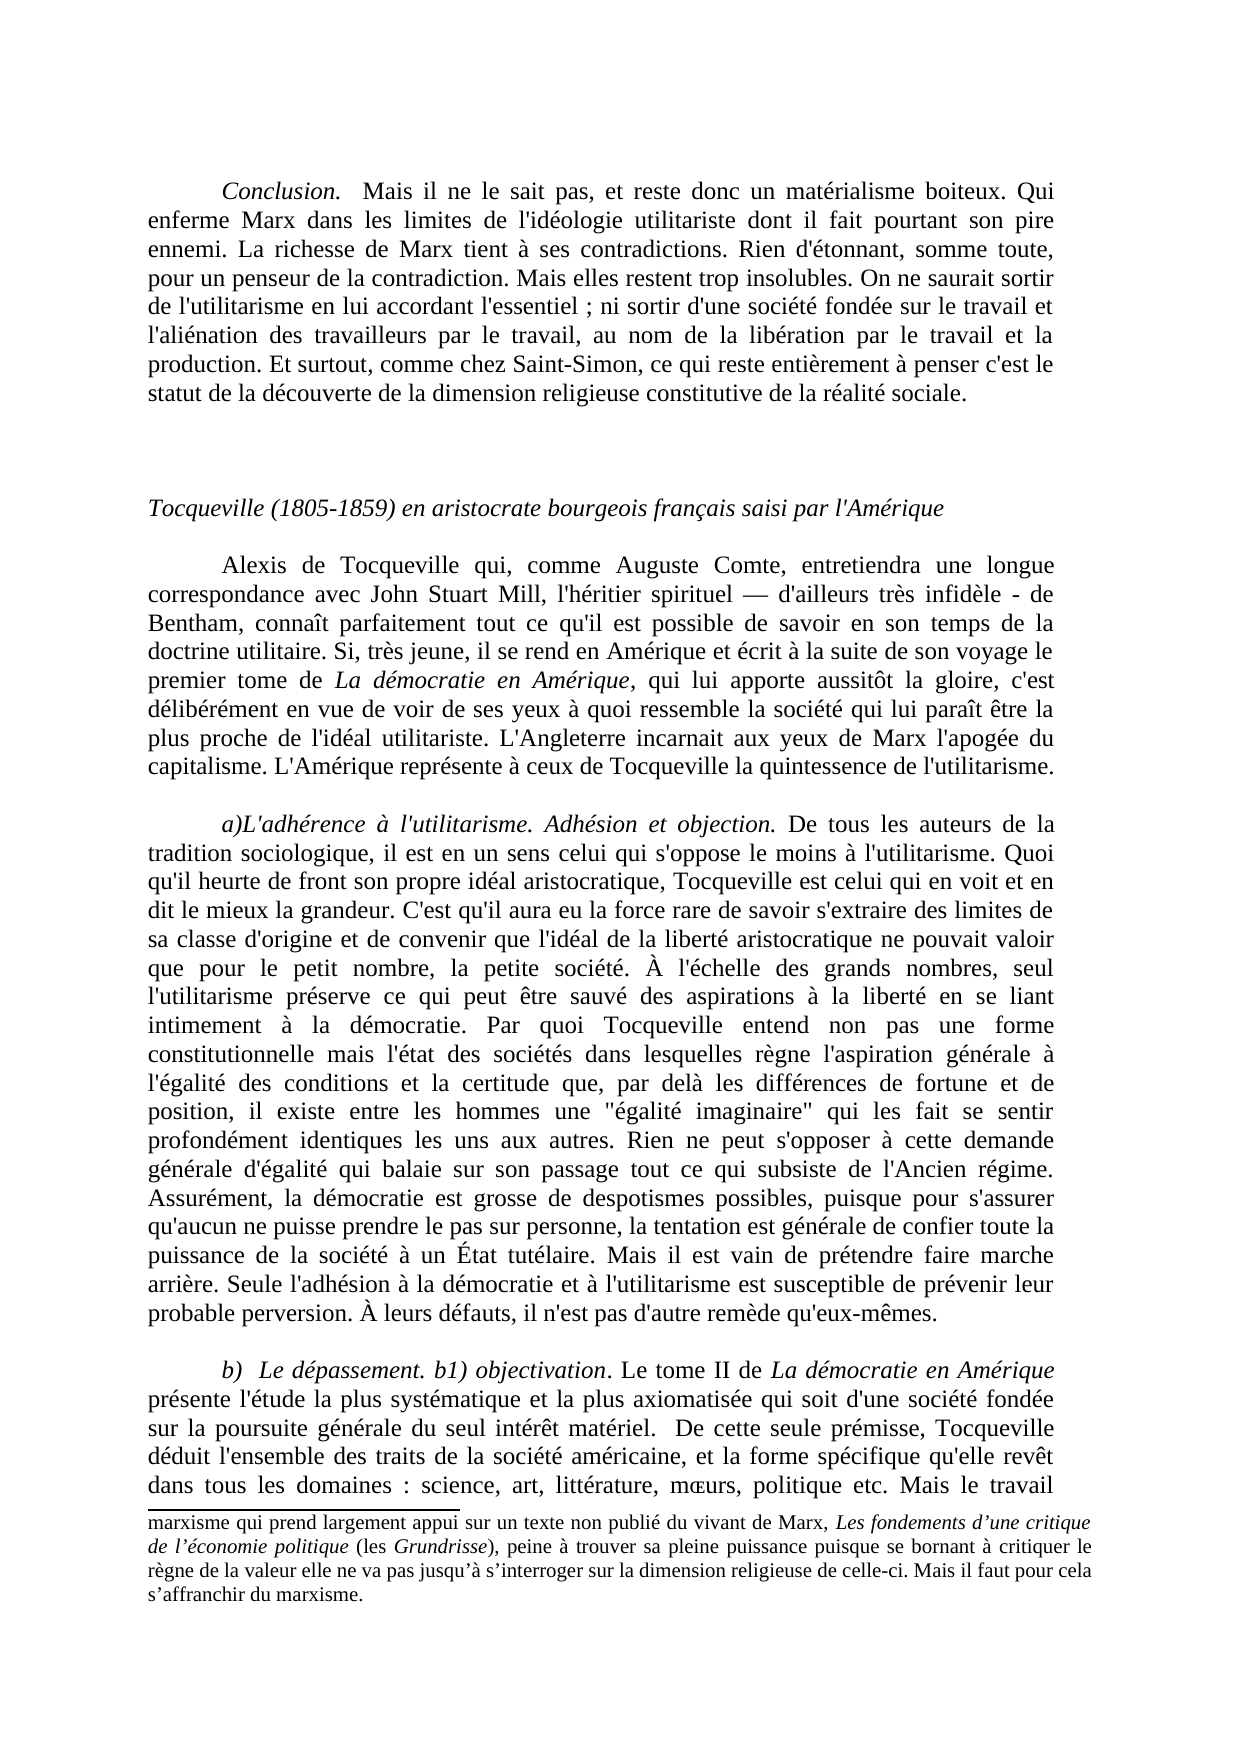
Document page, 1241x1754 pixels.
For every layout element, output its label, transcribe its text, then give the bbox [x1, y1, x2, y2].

text marxisme qui prend largement appui sur un texte non publié du vivant de Marx, Les fondements d’une critique de l’économie politique (les Grundrisse), peine à trouver sa pleine puissance puisque se bornant à critiquer le règne de la valeur elle ne va pas jusqu’à s’interroger sur la dimension religieuse de celle-ci. Mais il faut pour cela s’affranchir du marxisme. [148, 1510, 1093, 1606]
text a)L'adhérence à l'utilitarisme. Adhésion et objection. De tous les auteurs de la tradition sociologique, il est en un sens celui qui s'oppose le moins à l'utilitarisme. Quoi qu'il heurte de front son propre idéal aristocratique, Tocqueville est celui qui en voit et en dit le mieux la grandeur. C'est qu'il aura eu la force rare de savoir s'extraire des limites de sa classe d'origine et de convenir que l'idéal de la liberté aristocratique ne pouvait valoir que pour le petit nombre, la petite société. À l'échelle des grands nombres, seul l'utilitarisme préserve ce qui peut être sauvé des aspirations à la liberté en se liant intimement à la démocratie. Par quoi Tocqueville entend non pas une forme constitutionnelle mais l'état des sociétés dans lesquelles règne l'aspiration générale à l'égalité des conditions et la certitude que, par delà les différences de fortune et de position, il existe entre les hommes une "égalité imaginaire" qui les fait se sentir profondément identiques les uns aux autres. Rien ne peut s'opposer à cette demande générale d'égalité qui balaie sur son passage tout ce qui subsiste de l'Ancien régime. Assurément, la démocratie est grosse de despotismes possibles, puisque pour s'assurer qu'aucun ne puisse prendre le pas sur personne, la tentation est générale de confier toute la puissance de la société à un État tutélaire. Mais il est vain de prétendre faire marche arrière. Seule l'adhésion à la démocratie et à l'utilitarisme est susceptible de prévenir leur probable perversion. À leurs défauts, il n'est pas d'autre remède qu'eux-mêmes. [148, 809, 1055, 1326]
text Alexis de Tocqueville qui, comme Auguste Comte, entretiendra une longue correspondance avec John Stuart Mill, l'héritier spirituel — d'ailleurs très infidèle - de Bentham, connaît parfaitement tout ce qu'il est possible de savoir en son temps de la doctrine utilitaire. Si, très jeune, il se rend en Amérique et écrit à la suite de son voyage le premier tome de La démocratie en Amérique, qui lui apporte aussitôt la gloire, c'est délibérément en vue de voir de ses yeux à quoi ressemble la société qui lui paraît être la plus proche de l'idéal utilitariste. L'Angleterre incarnait aux yeux de Marx l'apogée du capitalisme. L'Amérique représente à ceux de Tocqueville la quintessence de l'utilitarisme. [148, 550, 1055, 780]
text b) Le dépassement. b1) objectivation. Le tome II de La démocratie en Amérique présente l'étude la plus systématique et la plus axiomatisée qui soit d'une société fondée sur la poursuite générale du seul intérêt matériel. De cette seule prémisse, Tocqueville déduit l'ensemble des traits de la société américaine, et la forme spécifique qu'elle revêt dans tous les domaines : science, art, littérature, mɶurs, politique etc. Mais le travail [148, 1355, 1055, 1499]
text Conclusion. Mais il ne le sait pas, et reste donc un matérialisme boiteux. Qui enferme Marx dans les limites de l'idéologie utilitariste dont il fait pourtant son pire ennemi. La richesse de Marx tient à ses contradictions. Rien d'étonnant, somme toute, pour un penseur de la contradiction. Mais elles restent trop insolubles. On ne saurait sortir de l'utilitarisme en lui accordant l'essentiel ; ni sortir d'une société fondée sur le travail et l'aliénation des travailleurs par le travail, au nom de la libération par le travail et la production. Et surtout, comme chez Saint-Simon, ce qui reste entièrement à penser c'est le statut de la découverte de la dimension religieuse constitutive de la réalité sociale. [148, 176, 1055, 406]
text Tocqueville (1805-1859) en aristocrate bourgeois français saisi par l'Amérique [148, 493, 1055, 521]
